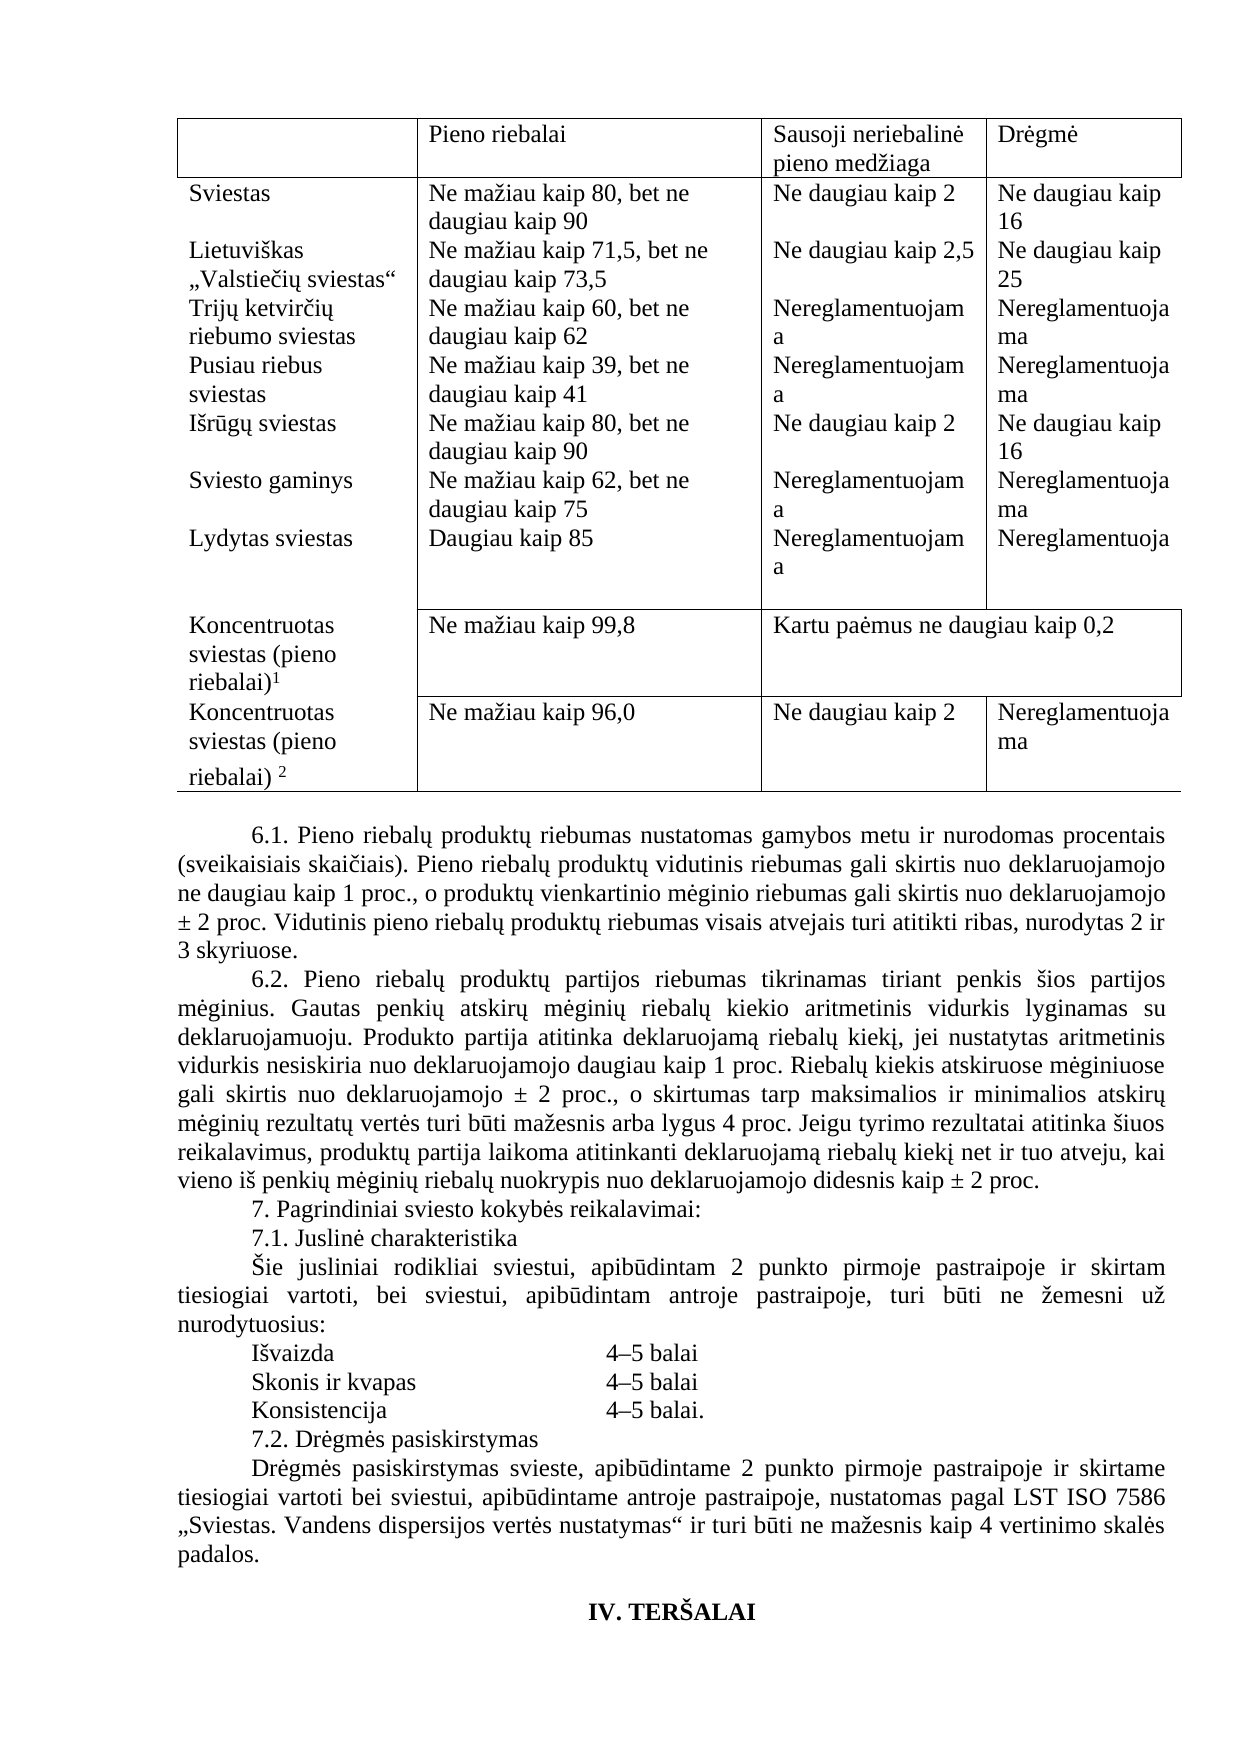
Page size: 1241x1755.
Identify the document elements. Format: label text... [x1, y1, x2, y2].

text Išvaizda 4–5 balai [177, 1338, 1166, 1367]
text 7.1. Juslinė charakteristika [177, 1223, 1166, 1252]
table_cell Nereglamentuojama [762, 293, 986, 350]
table_cell Ne mažiau kaip 62, bet ne daugiau kaip 75 [418, 465, 761, 523]
table_cell Koncentruotas sviestas (pieno riebalai) 2 [177, 696, 417, 791]
table_cell Ne daugiau kaip 2,5 [762, 235, 986, 293]
text Konsistencija 4–5 balai. [177, 1396, 1166, 1424]
table_cell Trijų ketvirčių riebumo sviestas [177, 293, 417, 350]
table_cell [762, 580, 986, 609]
table_cell Ne mažiau kaip 80, bet ne daugiau kaip 90 [418, 408, 761, 465]
table_cell Ne daugiau kaip 2 [762, 697, 986, 791]
table_cell Lydytas sviestas [177, 523, 417, 580]
table_cell Sviestas [177, 178, 417, 235]
table_cell Ne daugiau kaip 25 [987, 235, 1181, 293]
table_cell Ne mažiau kaip 60, bet ne daugiau kaip 62 [418, 293, 761, 350]
table_cell Lietuviškas „Valstiečių sviestas“ [177, 235, 417, 293]
text 7. Pagrindiniai sviesto kokybės reikalavimai: [177, 1194, 1166, 1223]
table_cell Ne daugiau kaip 2 [762, 408, 986, 465]
table_cell Sviesto gaminys [177, 465, 417, 523]
table_cell Ne mažiau kaip 96,0 [418, 697, 761, 791]
table_cell Nereglamentuoja [987, 523, 1181, 580]
table_cell [418, 580, 761, 609]
table_cell [987, 580, 1181, 609]
table_cell Sausoji neriebalinė pieno medžiaga [762, 119, 986, 177]
table_cell [178, 119, 417, 177]
table_cell Nereglamentuojama [762, 350, 986, 408]
table_cell Ne mažiau kaip 99,8 [418, 610, 761, 696]
text IV. TERŠALAI [177, 1597, 1166, 1626]
table_cell Ne daugiau kaip 2 [762, 178, 986, 235]
table_cell Nereglamentuojama [987, 697, 1181, 791]
table_cell Daugiau kaip 85 [418, 523, 761, 580]
table_cell Drėgmė [987, 119, 1181, 177]
table_cell Ne daugiau kaip 16 [987, 408, 1181, 465]
table_cell Kartu paėmus ne daugiau kaip 0,2 [762, 610, 1181, 696]
table_cell Koncentruotas sviestas (pieno riebalai)1 [177, 609, 417, 696]
table_cell Nereglamentuojama [987, 293, 1181, 350]
text Šie jusliniai rodikliai sviestui, apibūdintam 2 punkto pirmoje pastraipoje ir skirtam tiesiogiai vartoti, bei sviestui, apibūdintam antroje pastraipoje, turi būti ne žemesni už nurodytuosius: [177, 1252, 1166, 1338]
table_cell Pusiau riebus sviestas [177, 350, 417, 408]
table_cell Nereglamentuojama [987, 465, 1181, 523]
table_cell Nereglamentuojama [762, 523, 986, 580]
table_cell Nereglamentuojama [987, 350, 1181, 408]
table_cell Ne mažiau kaip 71,5, bet ne daugiau kaip 73,5 [418, 235, 761, 293]
table_cell Ne mažiau kaip 80, bet ne daugiau kaip 90 [418, 178, 761, 235]
table_cell Nereglamentuojama [762, 465, 986, 523]
table_cell Išrūgų sviestas [177, 408, 417, 465]
text 7.2. Drėgmės pasiskirstymas [177, 1424, 1166, 1453]
table_cell Ne daugiau kaip 16 [987, 178, 1181, 235]
table_cell Pieno riebalai [418, 119, 761, 177]
text 6.2. Pieno riebalų produktų partijos riebumas tikrinamas tiriant penkis šios partijos mėginius. Gautas penkių atskirų mėginių riebalų kiekio aritmetinis vidurkis lyginamas su deklaruojamuoju. Produkto partija atitinka deklaruojamą riebalų kiekį, jei nustatytas aritmetinis vidurkis nesiskiria nuo deklaruojamojo daugiau kaip 1 proc. Riebalų kiekis atskiruose mėginiuose gali skirtis nuo deklaruojamojo ± 2 proc., o skirtumas tarp maksimalios ir minimalios atskirų mėginių rezultatų vertės turi būti mažesnis arba lygus 4 proc. Jeigu tyrimo rezultatai atitinka šiuos reikalavimus, produktų partija laikoma atitinkanti deklaruojamą riebalų kiekį net ir tuo atveju, kai vieno iš penkių mėginių riebalų nuokrypis nuo deklaruojamojo didesnis kaip ± 2 proc. [177, 964, 1166, 1194]
text Skonis ir kvapas 4–5 balai [177, 1367, 1166, 1396]
text 6.1. Pieno riebalų produktų riebumas nustatomas gamybos metu ir nurodomas procentais (sveikaisiais skaičiais). Pieno riebalų produktų vidutinis riebumas gali skirtis nuo deklaruojamojo ne daugiau kaip 1 proc., o produktų vienkartinio mėginio riebumas gali skirtis nuo deklaruojamojo ± 2 proc. Vidutinis pieno riebalų produktų riebumas visais atvejais turi atitikti ribas, nurodytas 2 ir 3 skyriuose. [177, 821, 1166, 964]
table_cell [177, 580, 417, 609]
text Drėgmės pasiskirstymas svieste, apibūdintame 2 punkto pirmoje pastraipoje ir skirtame tiesiogiai vartoti bei sviestui, apibūdintame antroje pastraipoje, nustatomas pagal LST ISO 7586 „Sviestas. Vandens dispersijos vertės nustatymas“ ir turi būti ne mažesnis kaip 4 vertinimo skalės padalos. [177, 1453, 1166, 1568]
table_cell Ne mažiau kaip 39, bet ne daugiau kaip 41 [418, 350, 761, 408]
